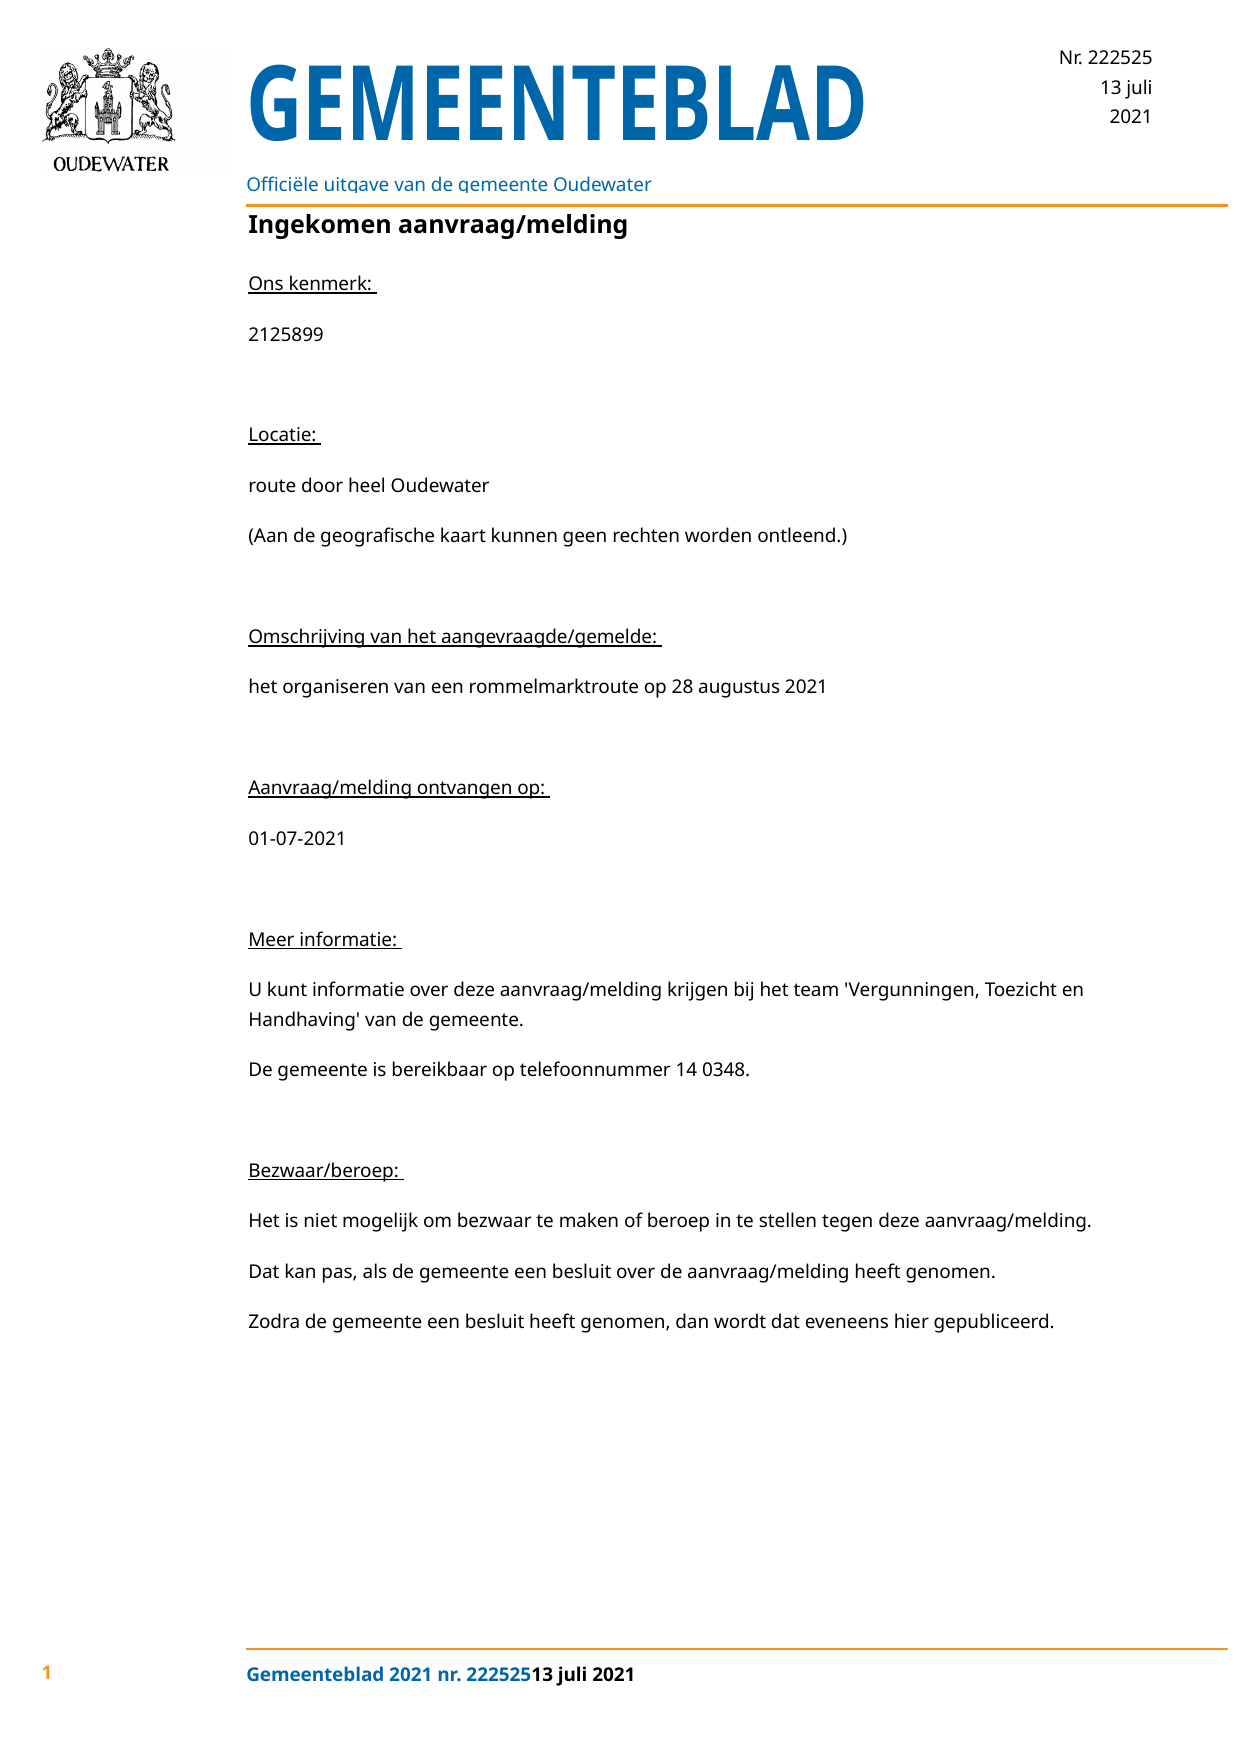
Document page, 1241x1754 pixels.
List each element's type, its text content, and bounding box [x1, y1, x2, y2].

text Ingekomen aanvraag/melding [248, 207, 1152, 241]
text Ons kenmerk: [248, 270, 1152, 296]
text De gemeente is bereikbaar op telefoonnummer 14 0348. [248, 1056, 1152, 1082]
text Dat kan pas, als de gemeente een besluit over de aanvraag/melding heeft genomen. [248, 1258, 1152, 1283]
text 01-07-2021 [248, 825, 1152, 851]
text route door heel Oudewater [248, 472, 1152, 498]
text 2125899 [248, 321, 1152, 346]
picture [41, 47, 231, 172]
text (Aan de geografische kaart kunnen geen rechten worden ontleend.) [248, 522, 1152, 548]
text Meer informatie: [248, 926, 1152, 951]
text het organiseren van een rommelmarktroute op 28 augustus 2021 [248, 674, 1152, 699]
text Omschrijving van het aangevraagde/gemelde: [248, 623, 1152, 649]
text Aanvraag/melding ontvangen op: [248, 774, 1152, 800]
text Het is niet mogelijk om bezwaar te maken of beroep in te stellen tegen deze aanvraag/melding. [248, 1207, 1152, 1233]
text Locatie: [248, 422, 1152, 447]
text Bezwaar/beroep: [248, 1157, 1152, 1183]
text U kunt informatie over deze aanvraag/melding krijgen bij het team 'Vergunningen, Toezicht en Handhaving' van de gemeente. [248, 976, 1152, 1031]
text Zodra de gemeente een besluit heeft genomen, dan wordt dat eveneens hier gepubliceerd. [248, 1308, 1152, 1334]
